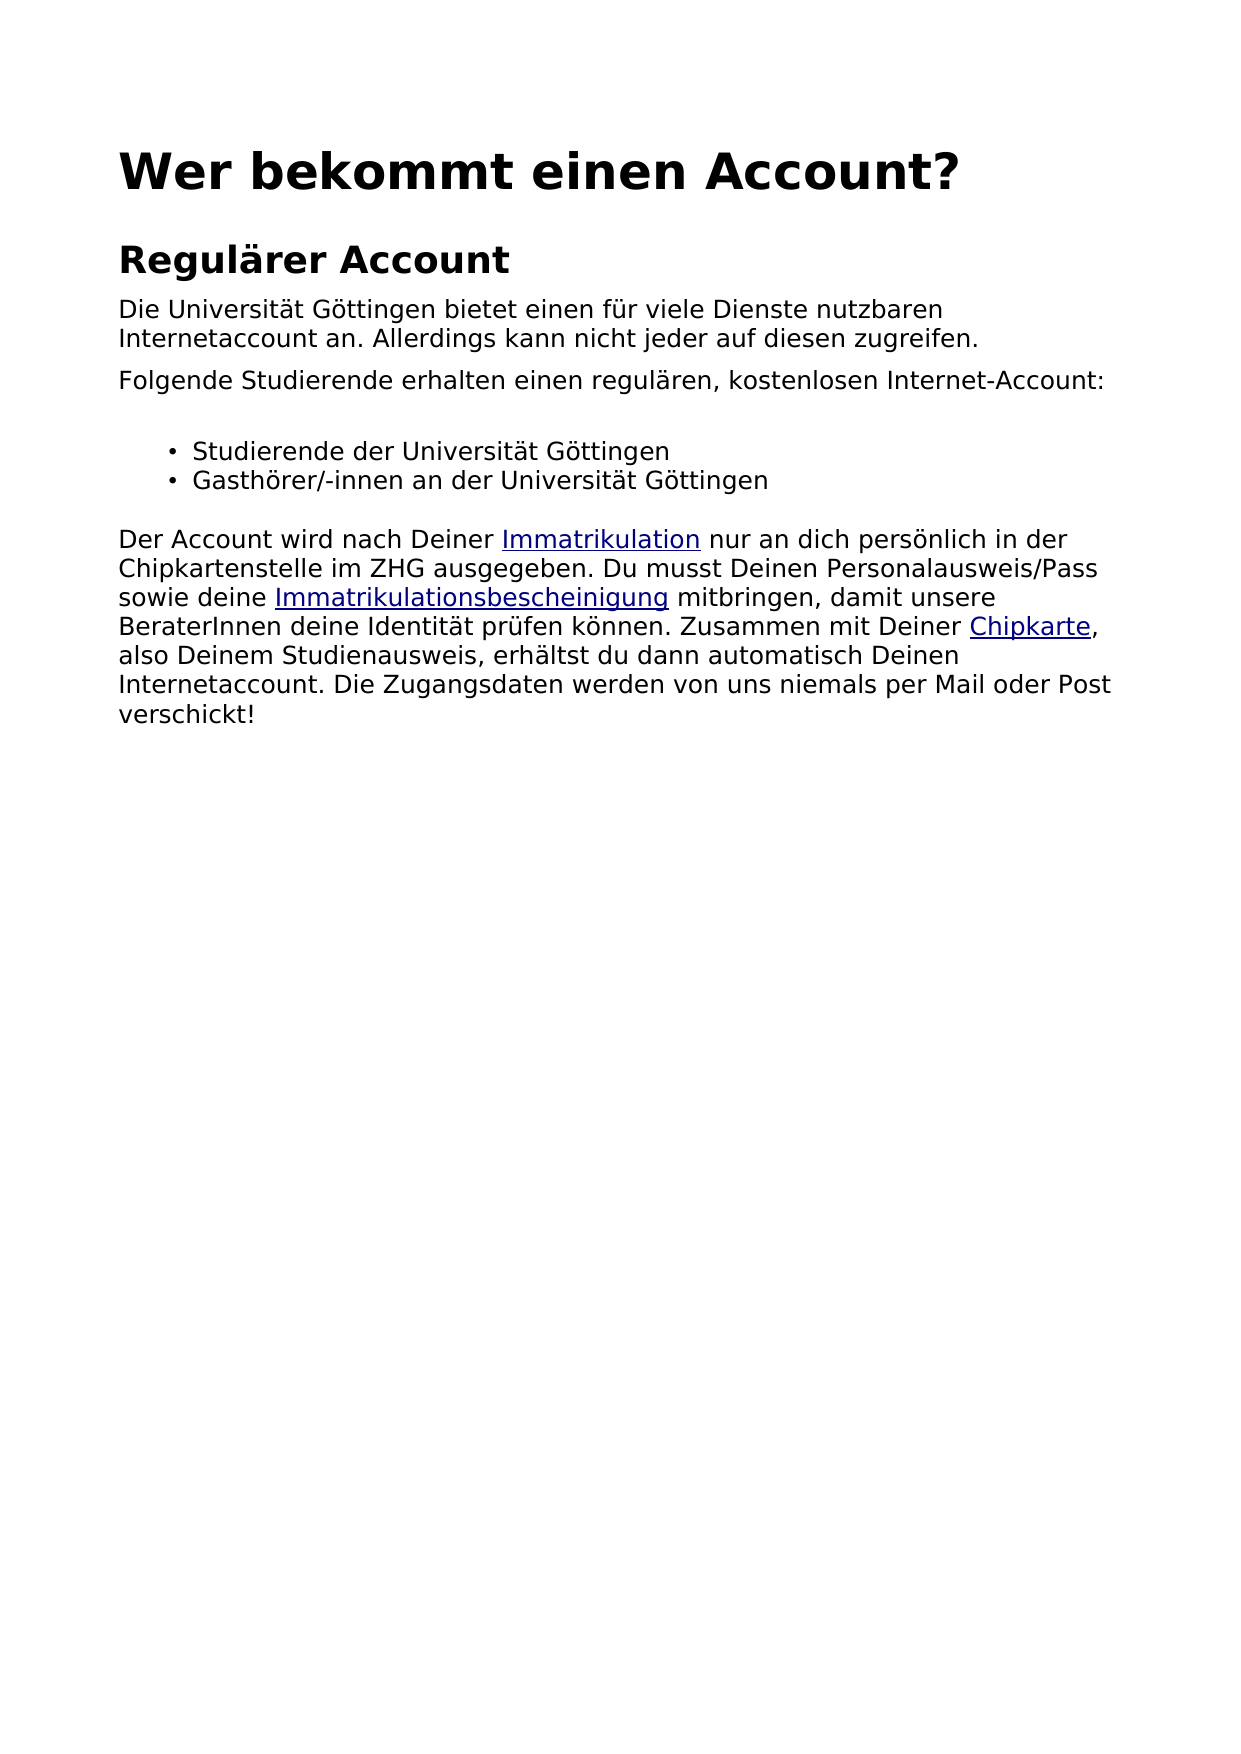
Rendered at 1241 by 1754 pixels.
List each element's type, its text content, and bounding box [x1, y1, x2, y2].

text Der Account wird nach Deiner Immatrikulation nur an dich persönlich in der Chipkartenstelle im ZHG ausgegeben. Du musst Deinen Personalausweis/Pass sowie deine Immatrikulationsbescheinigung mitbringen, damit unsere BeraterInnen deine Identität prüfen können. Zusammen mit Deiner Chipkarte, also Deinem Studienausweis, erhältst du dann automatisch Deinen Internetaccount. Die Zugangsdaten werden von uns niemals per Mail oder Post verschickt! [118, 525, 1122, 729]
list Studierende der Universität Göttingen [177, 437, 1122, 466]
list Gasthörer/-innen an der Universität Göttingen [177, 466, 1122, 495]
text Die Universität Göttingen bietet einen für viele Dienste nutzbaren Internetaccount an. Allerdings kann nicht jeder auf diesen zugreifen. [118, 295, 1122, 353]
subtitle Wer bekommt einen Account? [118, 143, 1122, 201]
subtitle Regulärer Account [118, 239, 1122, 282]
text Folgende Studierende erhalten einen regulären, kostenlosen Internet-Account: [118, 366, 1122, 395]
